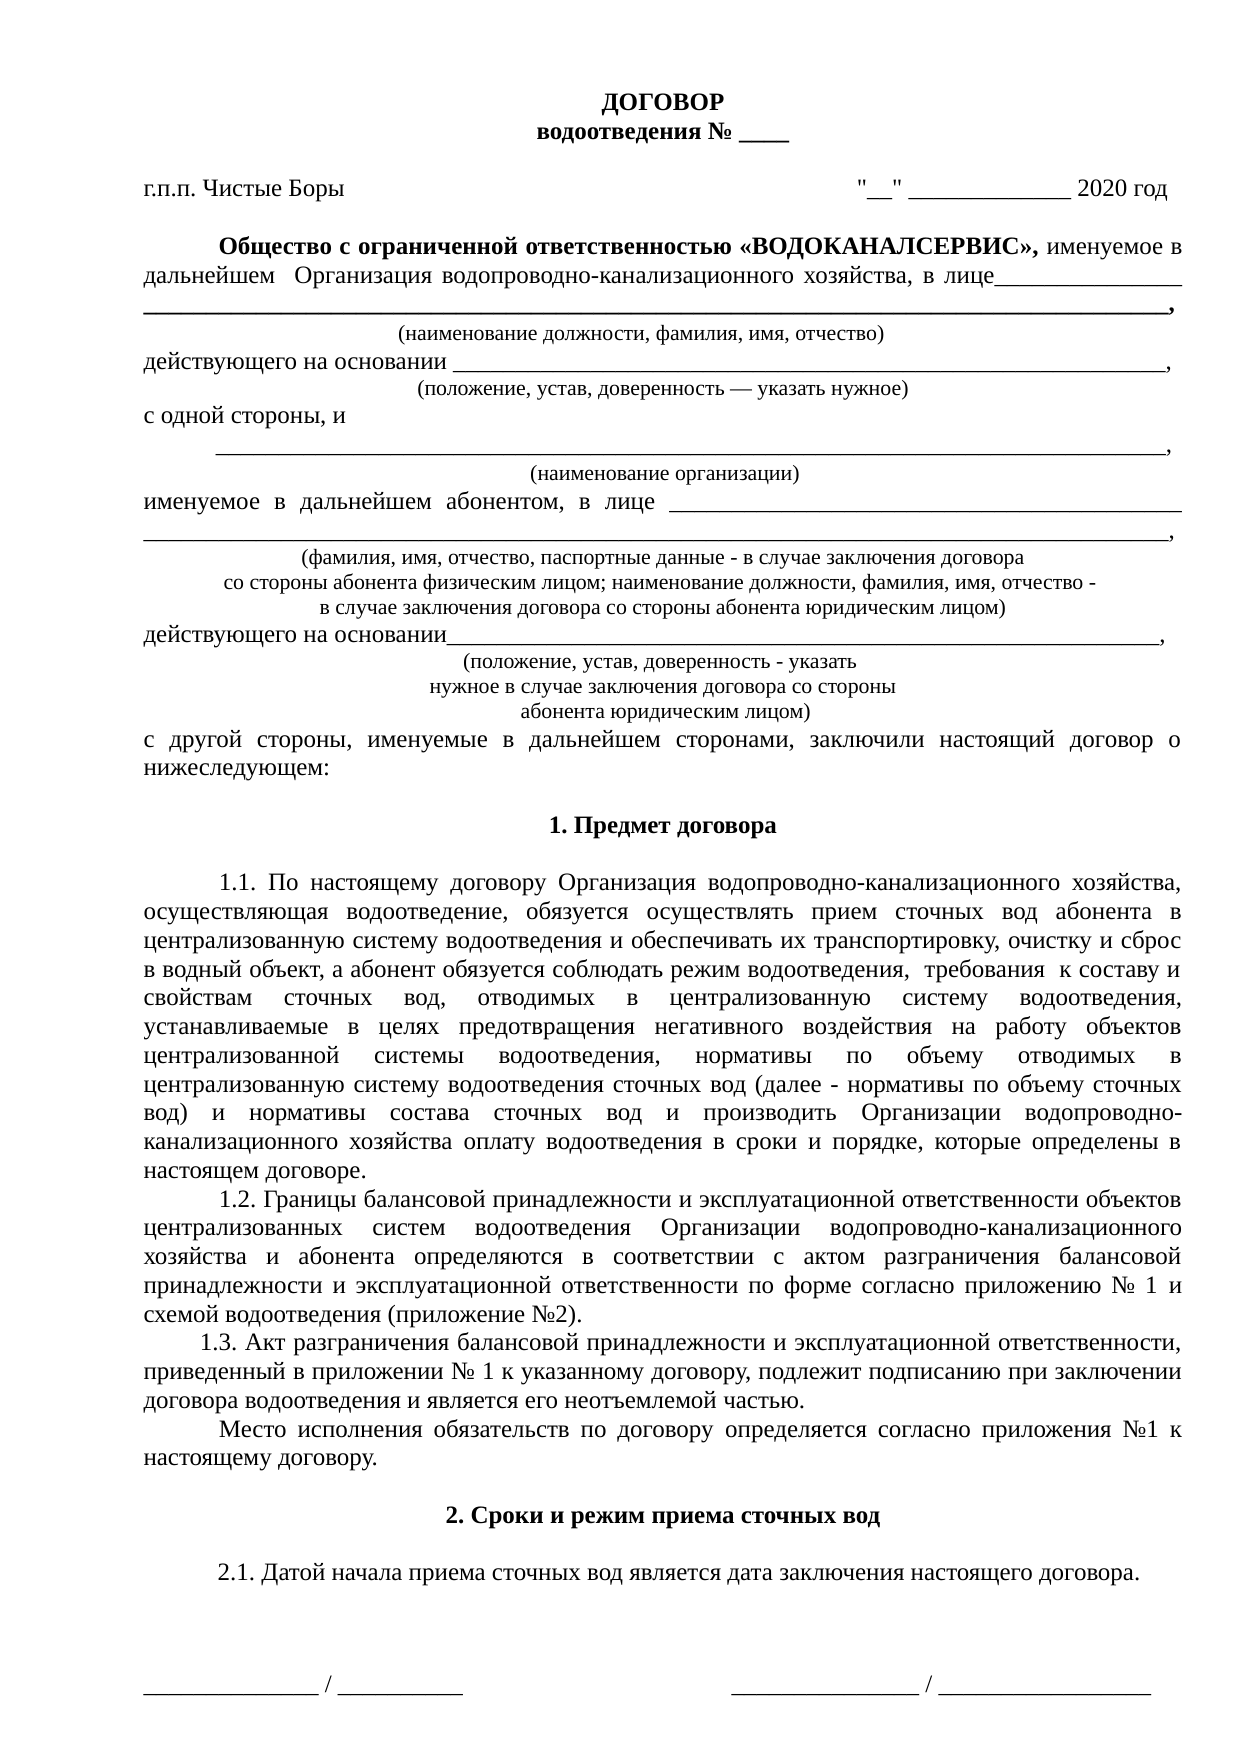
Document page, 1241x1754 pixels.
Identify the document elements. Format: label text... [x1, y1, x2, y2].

text г.п.п. Чистые Боры "__" _____________ 2020 год [143, 173, 1182, 202]
text в случае заключения договора со стороны абонента юридическим лицом) [143, 594, 1182, 619]
text 1.2. Границы балансовой принадлежности и эксплуатационной ответственности объектов централизованных систем водоотведения Организации водопроводно-канализационного хозяйства и абонента определяются в соответствии с актом разграничения балансовой принадлежности и эксплуатационной ответственности по форме согласно приложению № 1 и схемой водоотведения (приложение №2). [143, 1184, 1182, 1327]
text 1.3. Акт разграничения балансовой принадлежности и эксплуатационной ответственности, приведенный в приложении № 1 к указанному договору, подлежит подписанию при заключении договора водоотведения и является его неотъемлемой частью. [143, 1327, 1182, 1414]
text действующего на основании_________________________________________________________, [143, 619, 1182, 648]
text Общество с ограниченной ответственностью «ВОДОКАНАЛСЕРВИС», именуемое в дальнейшем Организация водопроводно-канализационного хозяйства, в лице_______________ __________________________________________________________________________________, [143, 231, 1182, 317]
text с другой стороны, именуемые в дальнейшем сторонами, заключили настоящий договор о нижеследующем: [143, 724, 1182, 781]
text Место исполнения обязательств по договору определяется согласно приложения №1 к настоящему договору. [143, 1414, 1182, 1471]
text 1.1. По настоящему договору Организация водопроводно-канализационного хозяйства, осуществляющая водоотведение, обязуется осуществлять прием сточных вод абонента в централизованную систему водоотведения и обеспечивать их транспортировку, очистку и сброс в водный объект, а абонент обязуется соблюдать режим водоотведения, требования к составу и свойствам сточных вод, отводимых в централизованную систему водоотведения, устанавливаемые в целях предотвращения негативного воздействия на работу объектов централизованной системы водоотведения, нормативы по объему отводимых в централизованную систему водоотведения сточных вод (далее - нормативы по объему сточных вод) и нормативы состава сточных вод и производить Организации водопроводно-канализационного хозяйства оплату водоотведения в сроки и порядке, которые определены в настоящем договоре. [143, 867, 1182, 1184]
text (фамилия, имя, отчество, паспортные данные - в случае заключения договора [143, 544, 1182, 569]
text с одной стороны, и [143, 400, 1182, 429]
text действующего на основании _________________________________________________________, [143, 346, 1182, 375]
text именуемое в дальнейшем абонентом, в лице _________________________________________ __________________________________________________________________________________, [143, 486, 1182, 544]
text нужное в случае заключения договора со стороны [143, 673, 1182, 698]
text (наименование должности, фамилия, имя, отчество) [143, 317, 1182, 346]
text со стороны абонента физическим лицом; наименование должности, фамилия, имя, отчество - [143, 569, 1182, 594]
text (наименование организации) [143, 457, 1182, 486]
text абонента юридическим лицом) [143, 698, 1182, 724]
text ДОГОВОР [143, 87, 1182, 116]
text 2. Сроки и режим приема сточных вод [143, 1500, 1182, 1529]
text ____________________________________________________________________________, [143, 429, 1182, 457]
text водоотведения № ____ [143, 116, 1182, 145]
text (положение, устав, доверенность - указать [143, 648, 1182, 673]
text 2.1. Датой начала приема сточных вод является дата заключения настоящего договора. [143, 1557, 1182, 1586]
text (положение, устав, доверенность — указать нужное) [143, 375, 1182, 400]
text 1. Предмет договора [143, 810, 1182, 839]
